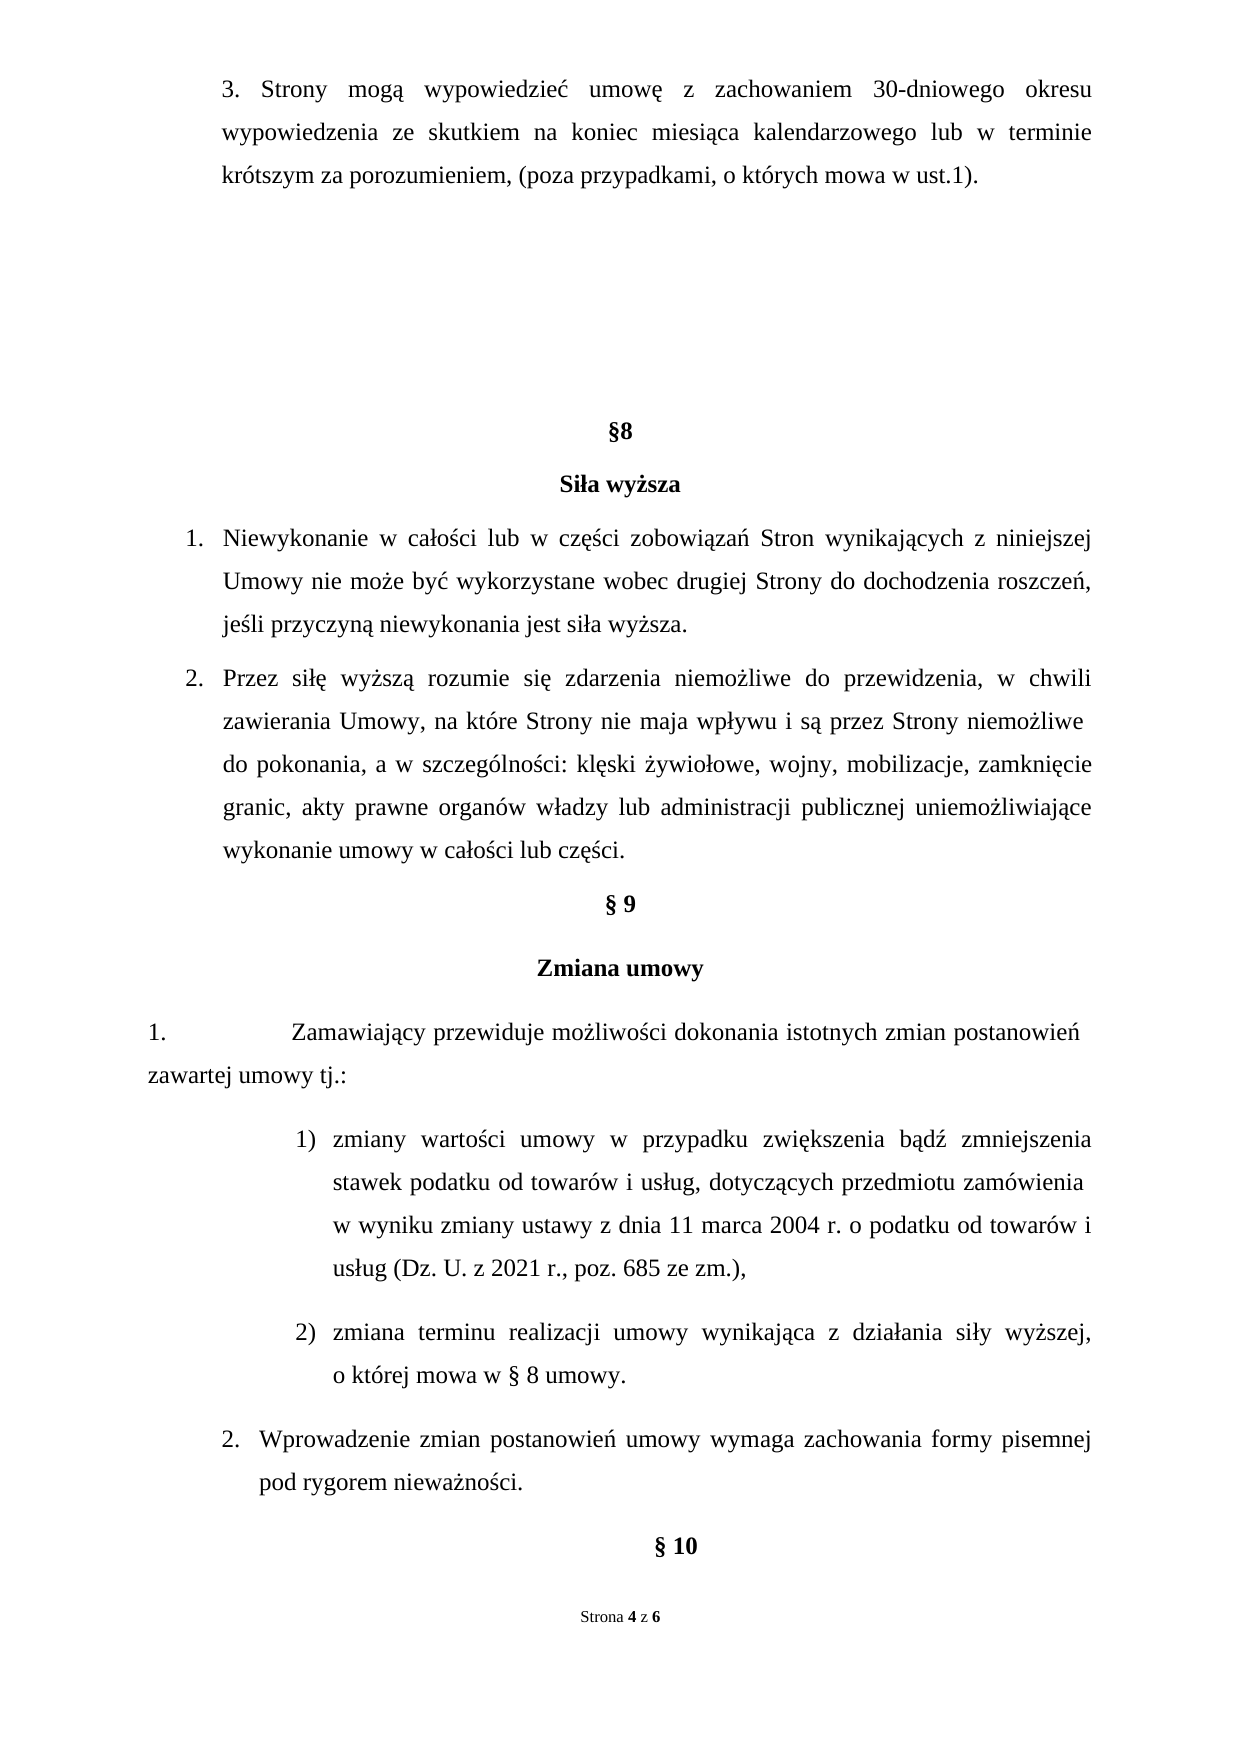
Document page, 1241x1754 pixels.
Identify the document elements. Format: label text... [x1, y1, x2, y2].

text §8 [148, 416, 1093, 444]
list § 10 [259, 1531, 1093, 1560]
list Zamawiający przewiduje możliwości dokonania istotnych zmian postanowień zawartej umowy tj.: [148, 1017, 1081, 1088]
text Siła wyższa [148, 469, 1093, 498]
list Niewykonanie w całości lub w części zobowiązań Stron wynikających z niniejszej Umowy nie może być wykorzystane wobec drugiej Strony do dochodzenia roszczeń, jeśli przyczyną niewykonania jest siła wyższa. [185, 523, 1093, 638]
list Przez siłę wyższą rozumie się zdarzenia niemożliwe do przewidzenia, w chwili zawierania Umowy, na które Strony nie maja wpływu i są przez Strony niemożliwe do pokonania, a w szczególności: klęski żywiołowe, wojny, mobilizacje, zamknięcie granic, akty prawne organów władzy lub administracji publicznej uniemożliwiające wykonanie umowy w całości lub części. [185, 663, 1093, 864]
list 3. Strony mogą wypowiedzieć umowę z zachowaniem 30-dniowego okresu wypowiedzenia ze skutkiem na koniec miesiąca kalendarzowego lub w terminie krótszym za porozumieniem, (poza przypadkami, o których mowa w ust.1). [221, 74, 1093, 189]
list zmiana terminu realizacji umowy wynikająca z działania siły wyższej, o której mowa w § 8 umowy. [295, 1317, 1093, 1389]
text Zmiana umowy [148, 953, 1093, 981]
list Wprowadzenie zmian postanowień umowy wymaga zachowania formy pisemnej pod rygorem nieważności. [221, 1424, 1093, 1496]
list zmiany wartości umowy w przypadku zwiększenia bądź zmniejszenia stawek podatku od towarów i usług, dotyczących przedmiotu zamówienia w wyniku zmiany ustawy z dnia 11 marca 2004 r. o podatku od towarów i usług (Dz. U. z 2021 r., poz. 685 ze zm.), [295, 1124, 1093, 1282]
text § 9 [148, 889, 1093, 917]
